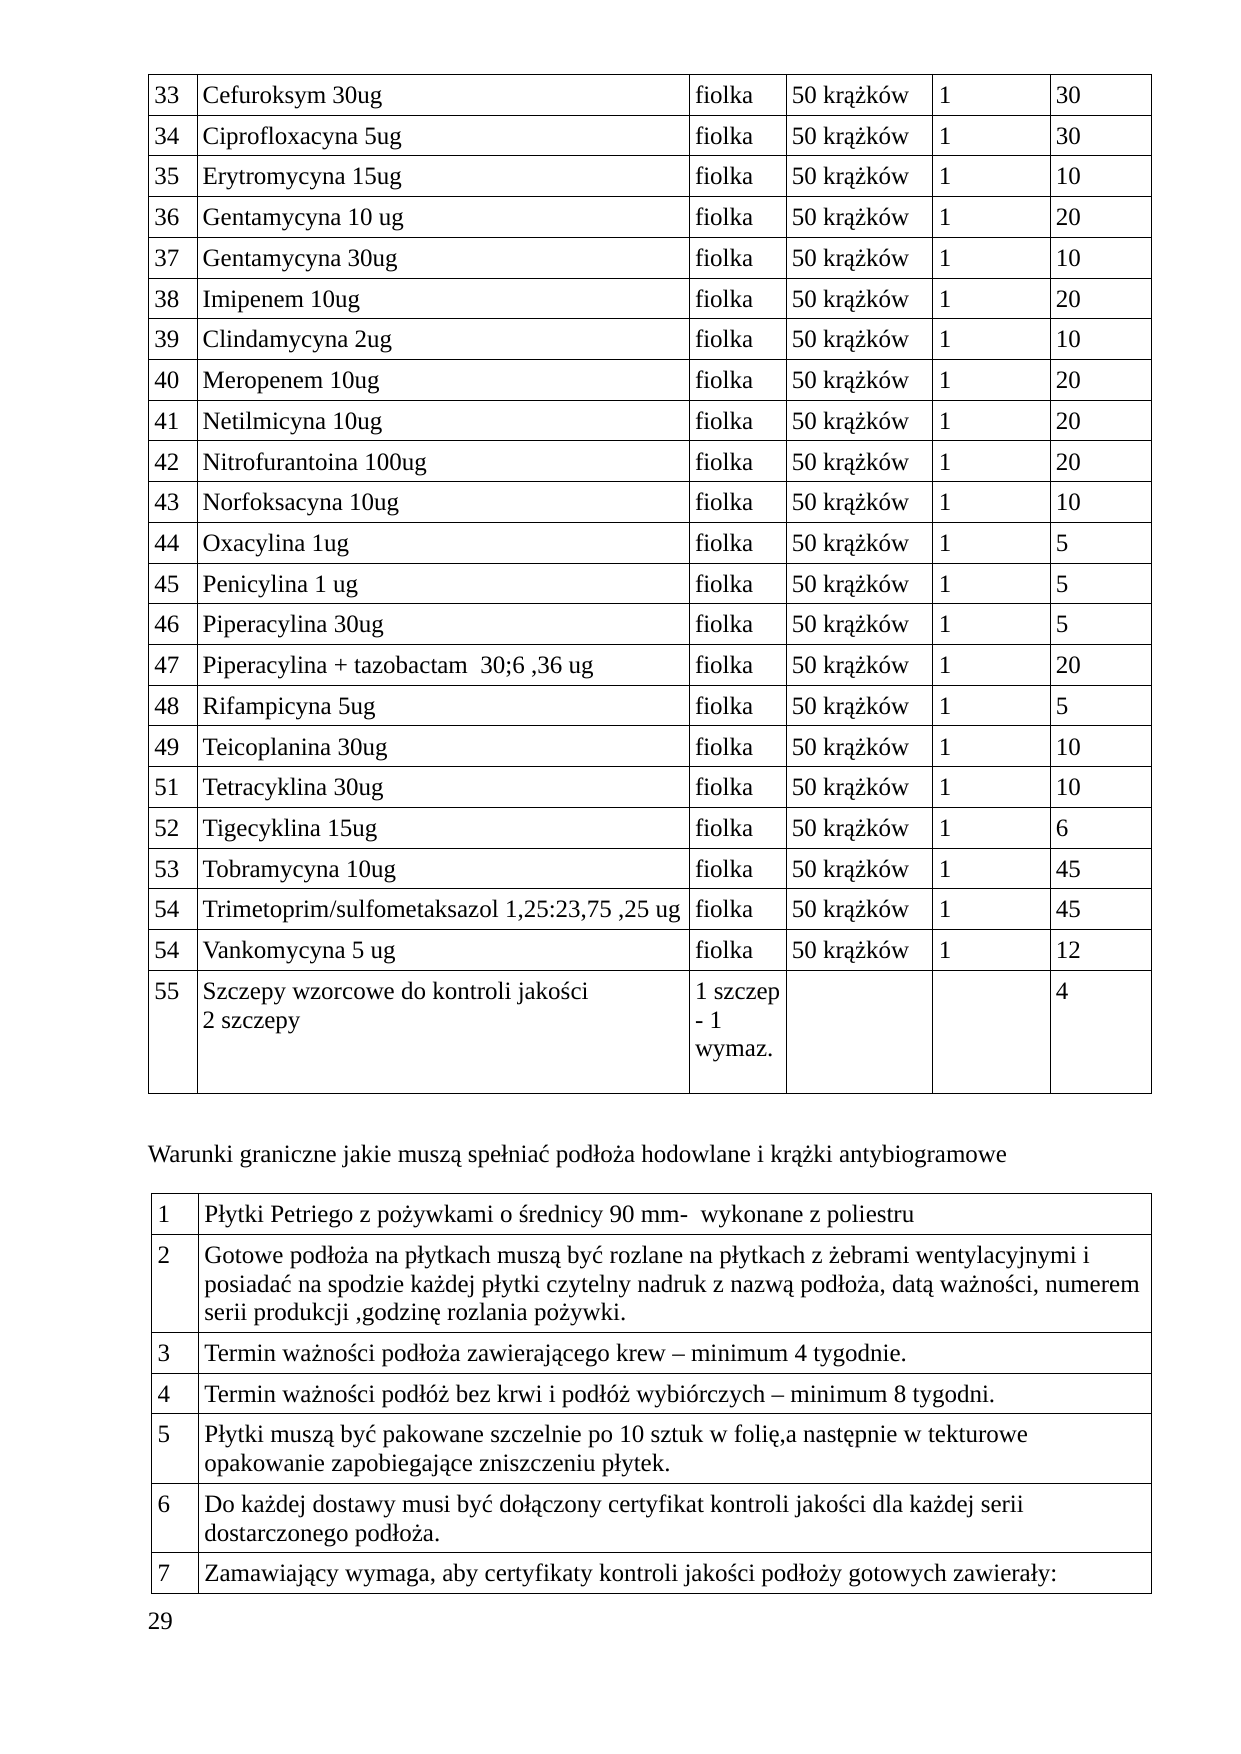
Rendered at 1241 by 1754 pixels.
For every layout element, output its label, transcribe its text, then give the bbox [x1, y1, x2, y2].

table_cell Imipenem 10ug [198, 279, 689, 318]
table_cell 55 [149, 971, 197, 1093]
table_cell Cefuroksym 30ug [198, 75, 689, 114]
table_cell 44 [149, 523, 197, 562]
table_cell Teicoplanina 30ug [198, 726, 689, 766]
table_cell 4 [1051, 971, 1151, 1093]
table_cell 4 [152, 1374, 198, 1413]
table_cell 47 [149, 645, 197, 685]
table_cell 36 [149, 197, 197, 237]
table_cell 33 [149, 75, 197, 114]
table_cell Gotowe podłoża na płytkach muszą być rozlane na płytkach z żebrami wentylacyjnymi i posiadać na spodzie każdej płytki czytelny nadruk z nazwą podłoża, datą ważności, numerem serii produkcji ,godzinę rozlania pożywki. [199, 1235, 1151, 1332]
table_cell Piperacylina + tazobactam 30;6 ,36 ug [198, 645, 689, 685]
table_cell 50 krążków [787, 197, 932, 237]
table_cell 50 krążków [787, 482, 932, 522]
table_cell 50 krążków [787, 116, 932, 155]
table_cell Clindamycyna 2ug [198, 319, 689, 359]
table_cell 50 krążków [787, 360, 932, 399]
table_cell 41 [149, 401, 197, 440]
table_cell 1 [933, 360, 1050, 399]
table_cell 6 [152, 1484, 198, 1552]
table_cell 46 [149, 604, 197, 644]
table_cell fiolka [690, 604, 786, 644]
table_cell fiolka [690, 319, 786, 359]
table_header 1 [152, 1194, 198, 1234]
table_cell 1 [933, 645, 1050, 685]
table_cell 1 [933, 523, 1050, 562]
table_cell 54 [149, 930, 197, 970]
table_cell 1 [933, 849, 1050, 888]
table_cell 20 [1051, 360, 1151, 399]
table_cell fiolka [690, 238, 786, 277]
table_cell 39 [149, 319, 197, 359]
table_cell Termin ważności podłoża zawierającego krew – minimum 4 tygodnie. [199, 1333, 1151, 1373]
table_cell fiolka [690, 645, 786, 685]
table_cell 1 [933, 686, 1050, 725]
table_cell Tetracyklina 30ug [198, 767, 689, 807]
table_cell 10 [1051, 156, 1151, 196]
table_cell 20 [1051, 645, 1151, 685]
table_cell fiolka [690, 767, 786, 807]
table_cell 1 [933, 279, 1050, 318]
table_cell 50 krążków [787, 889, 932, 929]
table_cell 50 krążków [787, 401, 932, 440]
table_cell fiolka [690, 401, 786, 440]
table_cell 50 krążków [787, 279, 932, 318]
table_cell Termin ważności podłóż bez krwi i podłóż wybiórczych – minimum 8 tygodni. [199, 1374, 1151, 1413]
table_cell 50 krążków [787, 849, 932, 888]
table_cell Nitrofurantoina 100ug [198, 441, 689, 481]
table_cell 42 [149, 441, 197, 481]
table_cell Oxacylina 1ug [198, 523, 689, 562]
table_cell fiolka [690, 75, 786, 114]
table_cell Vankomycyna 5 ug [198, 930, 689, 970]
table_cell fiolka [690, 889, 786, 929]
table_cell 38 [149, 279, 197, 318]
table_cell 5 [1051, 564, 1151, 603]
table_cell Szczepy wzorcowe do kontroli jakości 2 szczepy [198, 971, 689, 1093]
table_cell fiolka [690, 849, 786, 888]
table_cell 52 [149, 808, 197, 848]
table_cell Zamawiający wymaga, aby certyfikaty kontroli jakości podłoży gotowych zawierały: [199, 1553, 1151, 1593]
table_cell Tigecyklina 15ug [198, 808, 689, 848]
table_cell 50 krążków [787, 75, 932, 114]
table_cell 30 [1051, 116, 1151, 155]
table_cell 50 krążków [787, 156, 932, 196]
table_cell 20 [1051, 441, 1151, 481]
table_cell Meropenem 10ug [198, 360, 689, 399]
table_cell 10 [1051, 319, 1151, 359]
table_cell 50 krążków [787, 645, 932, 685]
table_cell 50 krążków [787, 441, 932, 481]
table_cell 35 [149, 156, 197, 196]
table_cell 50 krążków [787, 930, 932, 970]
table_cell fiolka [690, 726, 786, 766]
table_cell 3 [152, 1333, 198, 1373]
table_cell 45 [1051, 849, 1151, 888]
table_cell fiolka [690, 156, 786, 196]
table_cell fiolka [690, 930, 786, 970]
table_cell Netilmicyna 10ug [198, 401, 689, 440]
table_cell Piperacylina 30ug [198, 604, 689, 644]
table_cell 1 [933, 75, 1050, 114]
table_cell Płytki muszą być pakowane szczelnie po 10 sztuk w folię,a następnie w tekturowe opakowanie zapobiegające zniszczeniu płytek. [199, 1414, 1151, 1483]
table_cell 10 [1051, 482, 1151, 522]
table_cell 54 [149, 889, 197, 929]
table_cell 5 [1051, 523, 1151, 562]
text Warunki graniczne jakie muszą spełniać podłoża hodowlane i krążki antybiogramowe [148, 1139, 1152, 1168]
table_cell 48 [149, 686, 197, 725]
table_cell fiolka [690, 482, 786, 522]
table_cell 10 [1051, 726, 1151, 766]
table_cell Gentamycyna 10 ug [198, 197, 689, 237]
table_cell 1 [933, 482, 1050, 522]
table_cell fiolka [690, 279, 786, 318]
table_cell 5 [1051, 686, 1151, 725]
table_cell 51 [149, 767, 197, 807]
table_cell 2 [152, 1235, 198, 1332]
table_cell 50 krążków [787, 808, 932, 848]
table_cell 1 [933, 808, 1050, 848]
table_header Płytki Petriego z pożywkami o średnicy 90 mm- wykonane z poliestru [199, 1194, 1151, 1234]
table_cell fiolka [690, 686, 786, 725]
table_cell 1 [933, 238, 1050, 277]
table_cell 1 [933, 889, 1050, 929]
table_cell 50 krążków [787, 767, 932, 807]
table_cell 1 [933, 726, 1050, 766]
table_cell 53 [149, 849, 197, 888]
table_cell 12 [1051, 930, 1151, 970]
table_cell 30 [1051, 75, 1151, 114]
table_cell 1 [933, 604, 1050, 644]
table_cell 50 krążków [787, 523, 932, 562]
table_cell Trimetoprim/sulfometaksazol 1,25:23,75 ,25 ug [198, 889, 689, 929]
table_cell 1 [933, 116, 1050, 155]
table_cell 50 krążków [787, 726, 932, 766]
table_cell 1 [933, 197, 1050, 237]
table_cell Rifampicyna 5ug [198, 686, 689, 725]
table_cell 10 [1051, 238, 1151, 277]
table_cell 34 [149, 116, 197, 155]
table_cell Ciprofloxacyna 5ug [198, 116, 689, 155]
table_cell fiolka [690, 808, 786, 848]
table_cell 1 [933, 319, 1050, 359]
table_cell 50 krążków [787, 319, 932, 359]
table_cell 50 krążków [787, 604, 932, 644]
table_cell fiolka [690, 360, 786, 399]
table_cell [933, 971, 1050, 1093]
table_cell Do każdej dostawy musi być dołączony certyfikat kontroli jakości dla każdej serii dostarczonego podłoża. [199, 1484, 1151, 1552]
table_cell 1 [933, 441, 1050, 481]
table_cell 1 [933, 767, 1050, 807]
table_cell fiolka [690, 523, 786, 562]
table_cell 10 [1051, 767, 1151, 807]
table_cell 1 [933, 401, 1050, 440]
table_cell 1 [933, 564, 1050, 603]
table_cell Erytromycyna 15ug [198, 156, 689, 196]
table_cell 50 krążków [787, 238, 932, 277]
table_cell 50 krążków [787, 686, 932, 725]
table_cell 49 [149, 726, 197, 766]
table_cell 40 [149, 360, 197, 399]
table_cell 1 szczep - 1 wymaz. [690, 971, 786, 1093]
table_cell 5 [1051, 604, 1151, 644]
table_cell [787, 971, 932, 1093]
table_cell fiolka [690, 197, 786, 237]
table_cell 20 [1051, 279, 1151, 318]
table_cell fiolka [690, 116, 786, 155]
table_cell 37 [149, 238, 197, 277]
table_cell 50 krążków [787, 564, 932, 603]
table_cell 45 [1051, 889, 1151, 929]
table_cell 1 [933, 930, 1050, 970]
table_cell 20 [1051, 197, 1151, 237]
table_cell Norfoksacyna 10ug [198, 482, 689, 522]
table_cell 45 [149, 564, 197, 603]
table_cell 43 [149, 482, 197, 522]
table_cell 6 [1051, 808, 1151, 848]
table_cell fiolka [690, 441, 786, 481]
table_cell Tobramycyna 10ug [198, 849, 689, 888]
table_cell 20 [1051, 401, 1151, 440]
table_cell 7 [152, 1553, 198, 1593]
table_cell Gentamycyna 30ug [198, 238, 689, 277]
table_cell fiolka [690, 564, 786, 603]
table_cell 5 [152, 1414, 198, 1483]
table_cell Penicylina 1 ug [198, 564, 689, 603]
table_cell 1 [933, 156, 1050, 196]
